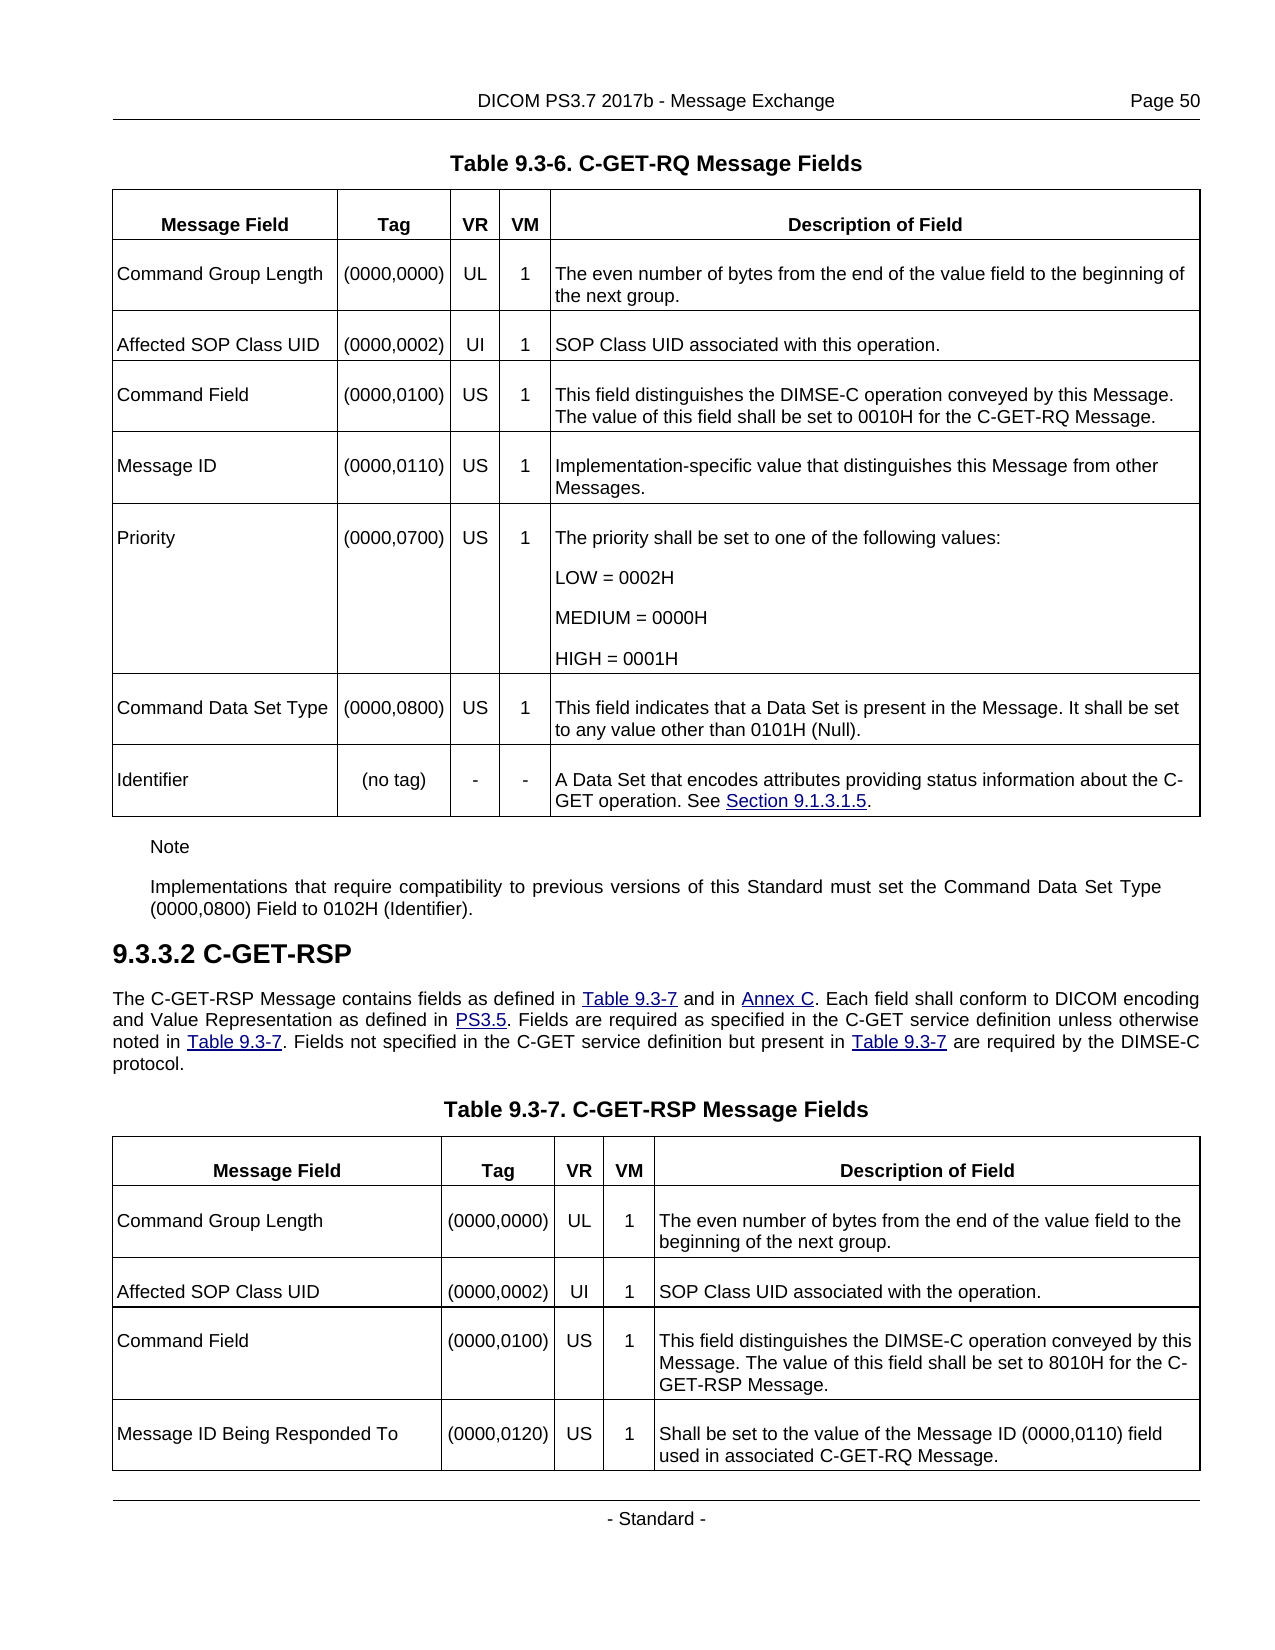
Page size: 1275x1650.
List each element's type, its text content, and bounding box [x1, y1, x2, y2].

table_cell US [451, 674, 499, 744]
table_cell The even number of bytes from the end of the value field to the beginning of the next group. [655, 1186, 1199, 1257]
table_header Tag [338, 190, 450, 239]
table_cell Command Field [113, 361, 337, 431]
table_cell 1 [604, 1308, 654, 1399]
table_cell (0000,0002) [442, 1258, 554, 1306]
table_header Message Field [113, 1137, 441, 1185]
table_cell Identifier [113, 745, 337, 816]
table_cell This field distinguishes the DIMSE-C operation conveyed by this Message. The value of this field shall be set to 0010H for the C-GET-RQ Message. [551, 361, 1199, 431]
table_cell US [555, 1400, 603, 1470]
table_header VR [451, 190, 499, 239]
table_cell UI [451, 311, 499, 360]
table_cell Priority [113, 504, 337, 673]
table_cell Command Group Length [113, 240, 337, 310]
table_header VM [500, 190, 550, 239]
table_header Description of Field [655, 1137, 1199, 1185]
table_cell US [451, 504, 499, 673]
table_cell (0000,0700) [338, 504, 450, 673]
text 9.3.3.2 C-GET-RSP [112, 938, 1200, 969]
table_header VR [555, 1137, 603, 1185]
table_cell The even number of bytes from the end of the value field to the beginning of the next group. [551, 240, 1199, 310]
table_cell (0000,0800) [338, 674, 450, 744]
table_cell Affected SOP Class UID [113, 311, 337, 360]
table_cell UI [555, 1258, 603, 1306]
table_cell Command Field [113, 1308, 441, 1399]
table_cell 1 [500, 361, 550, 431]
text Implementations that require compatibility to previous versions of this Standard must set the Command Data Set Type (0000,0800) Field to 0102H (Identifier). [150, 876, 1162, 919]
table_cell Message ID [113, 432, 337, 502]
table_cell (0000,0000) [338, 240, 450, 310]
table_cell US [451, 432, 499, 502]
table_cell SOP Class UID associated with this operation. [551, 311, 1199, 360]
table_cell Command Data Set Type [113, 674, 337, 744]
text Note [150, 835, 1162, 857]
table_header VM [604, 1137, 654, 1185]
table_cell 1 [604, 1186, 654, 1257]
table_cell US [555, 1308, 603, 1399]
table_cell - [451, 745, 499, 816]
table_cell Message ID Being Responded To [113, 1400, 441, 1470]
table_cell (0000,0000) [442, 1186, 554, 1257]
text The C-GET-RSP Message contains fields as defined in Table 9.3-7 and in Annex C. Each field shall conform to DICOM encoding and Value Representation as defined in PS3.5. Fields are required as specified in the C-GET service definition unless otherwise noted in Table 9.3-7. Fields not specified in the C-GET service definition but present in Table 9.3-7 are required by the DIMSE-C protocol. [112, 988, 1200, 1074]
table_cell 1 [500, 504, 550, 673]
table_cell (0000,0100) [442, 1308, 554, 1399]
table_cell This field indicates that a Data Set is present in the Message. It shall be set to any value other than 0101H (Null). [551, 674, 1199, 744]
table_cell Implementation-specific value that distinguishes this Message from other Messages. [551, 432, 1199, 502]
table_cell SOP Class UID associated with the operation. [655, 1258, 1199, 1306]
table_cell (0000,0110) [338, 432, 450, 502]
table_cell 1 [500, 311, 550, 360]
table_header Message Field [113, 190, 337, 239]
table_cell UL [451, 240, 499, 310]
table_cell US [451, 361, 499, 431]
table_cell Shall be set to the value of the Message ID (0000,0110) field used in associated C-GET-RQ Message. [655, 1400, 1199, 1470]
table_header Tag [442, 1137, 554, 1185]
table_cell Affected SOP Class UID [113, 1258, 441, 1306]
table_cell 1 [500, 432, 550, 502]
table_cell (0000,0002) [338, 311, 450, 360]
table_cell The priority shall be set to one of the following values: LOW = 0002H MEDIUM = 0000H HIGH = 0001H [551, 504, 1199, 673]
table_cell 1 [604, 1400, 654, 1470]
text Table 9.3-6. C-GET-RQ Message Fields [112, 150, 1200, 176]
table_cell 1 [604, 1258, 654, 1306]
table_cell (0000,0120) [442, 1400, 554, 1470]
table_header Description of Field [551, 190, 1199, 239]
table_cell This field distinguishes the DIMSE-C operation conveyed by this Message. The value of this field shall be set to 8010H for the C-GET-RSP Message. [655, 1308, 1199, 1399]
table_cell Command Group Length [113, 1186, 441, 1257]
table_cell UL [555, 1186, 603, 1257]
table_cell A Data Set that encodes attributes providing status information about the C-GET operation. See Section 9.1.3.1.5. [551, 745, 1199, 816]
table_cell - [500, 745, 550, 816]
table_cell 1 [500, 240, 550, 310]
table_cell (0000,0100) [338, 361, 450, 431]
table_cell 1 [500, 674, 550, 744]
text Table 9.3-7. C-GET-RSP Message Fields [112, 1096, 1200, 1122]
table_cell (no tag) [338, 745, 450, 816]
